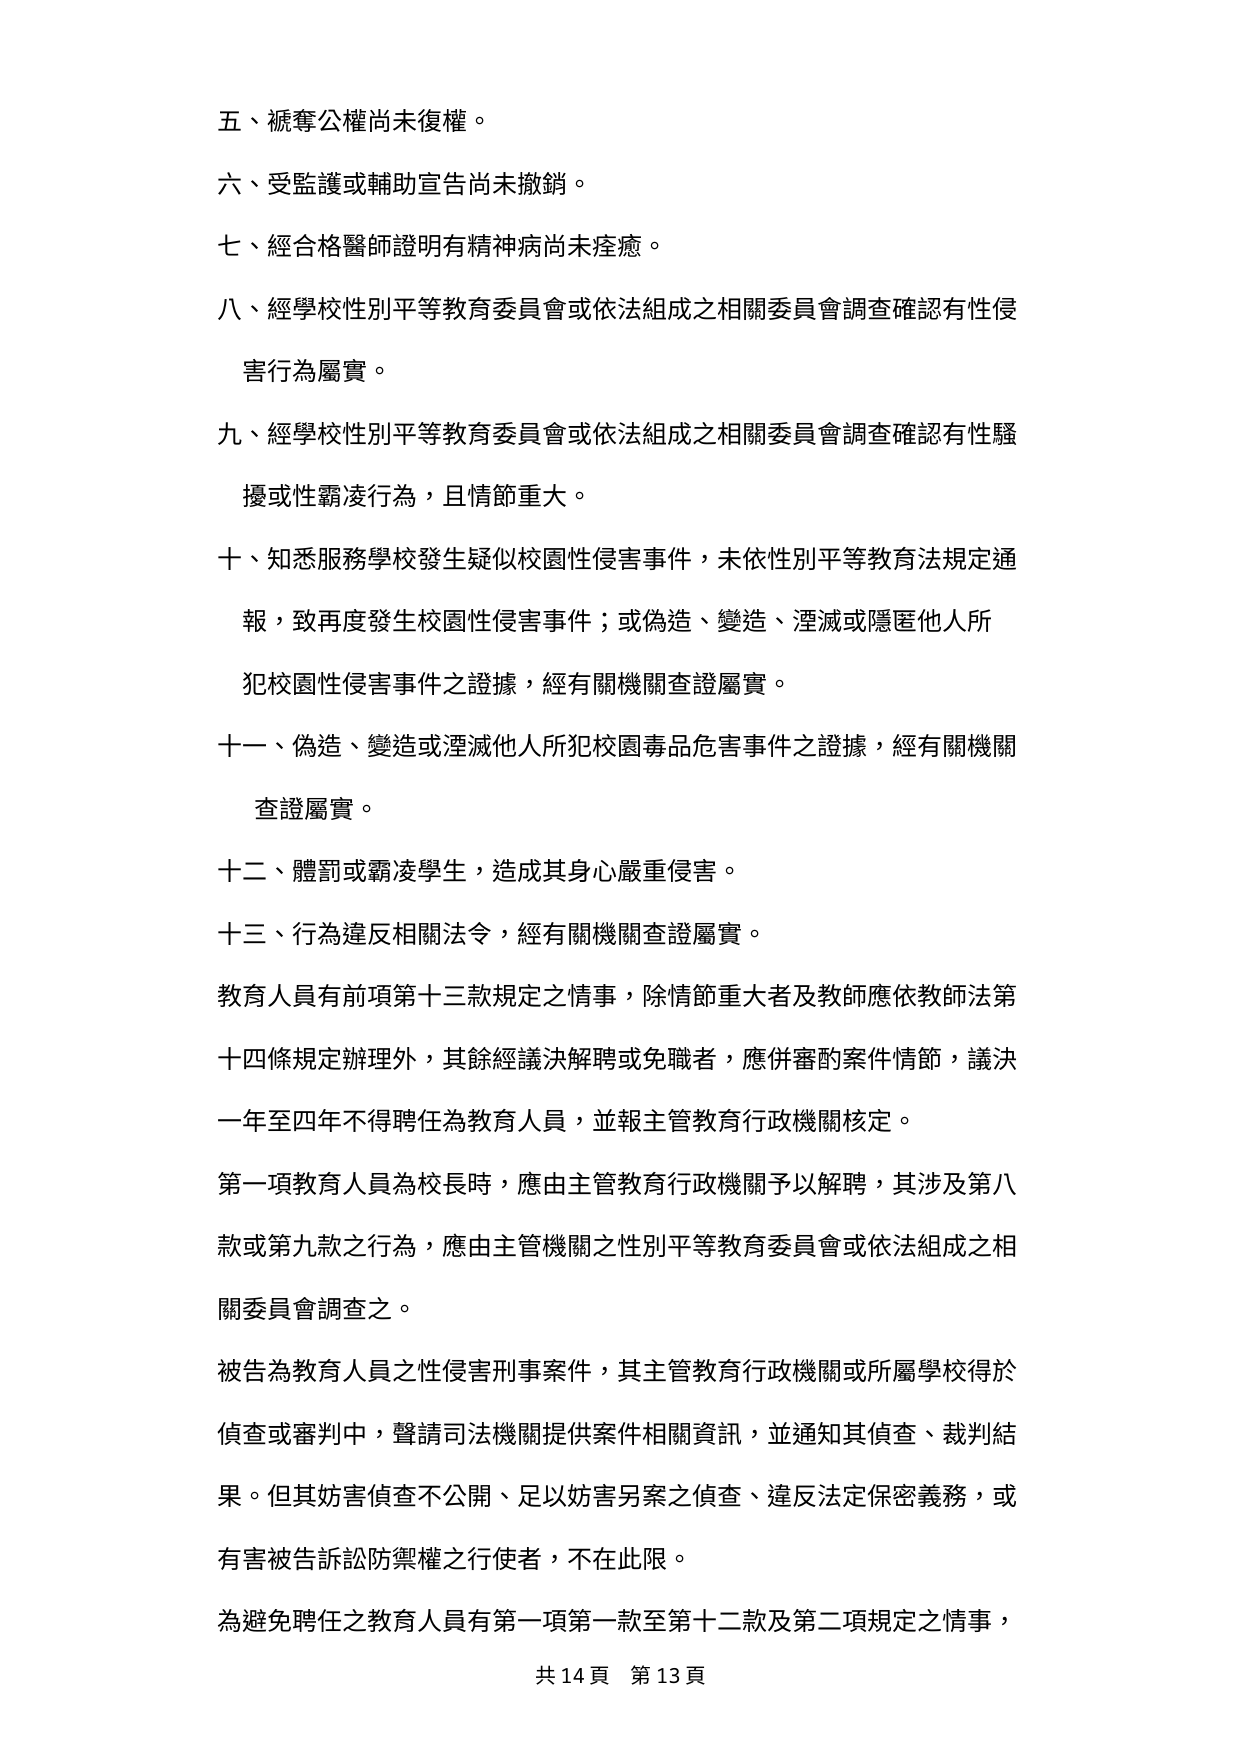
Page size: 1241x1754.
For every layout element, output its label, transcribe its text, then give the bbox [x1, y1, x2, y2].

text 果。但其妨害偵查不公開、足以妨害另案之偵查、違反法定保密義務，或 [106, 1453, 1134, 1516]
text 查證屬實。 [106, 766, 1134, 828]
text 第一項教育人員為校長時，應由主管教育行政機關予以解聘，其涉及第八 [106, 1141, 1134, 1203]
text 關委員會調查之。 [106, 1266, 1134, 1328]
text 十一、偽造、變造或湮滅他人所犯校園毒品危害事件之證據，經有關機關 [106, 703, 1134, 766]
text 五、褫奪公權尚未復權。 [106, 78, 1134, 141]
text 為避免聘任之教育人員有第一項第一款至第十二款及第二項規定之情事， [106, 1578, 1134, 1641]
text 九、經學校性別平等教育委員會或依法組成之相關委員會調查確認有性騷 [106, 391, 1134, 453]
text 十二、體罰或霸凌學生，造成其身心嚴重侵害。 [106, 828, 1134, 891]
text 有害被告訴訟防禦權之行使者，不在此限。 [106, 1516, 1134, 1578]
text 犯校園性侵害事件之證據，經有關機關查證屬實。 [106, 641, 1134, 703]
text 害行為屬實。 [106, 328, 1134, 391]
text 偵查或審判中，聲請司法機關提供案件相關資訊，並通知其偵查、裁判結 [106, 1391, 1134, 1453]
text 七、經合格醫師證明有精神病尚未痊癒。 [106, 203, 1134, 266]
text 教育人員有前項第十三款規定之情事，除情節重大者及教師應依教師法第 [106, 953, 1134, 1016]
text 十三、行為違反相關法令，經有關機關查證屬實。 [106, 891, 1134, 953]
text 被告為教育人員之性侵害刑事案件，其主管教育行政機關或所屬學校得於 [106, 1328, 1134, 1391]
text 擾或性霸凌行為，且情節重大。 [106, 453, 1134, 516]
text 款或第九款之行為，應由主管機關之性別平等教育委員會或依法組成之相 [106, 1203, 1134, 1266]
text 六、受監護或輔助宣告尚未撤銷。 [106, 141, 1134, 203]
text 報，致再度發生校園性侵害事件；或偽造、變造、湮滅或隱匿他人所 [106, 578, 1134, 641]
text 八、經學校性別平等教育委員會或依法組成之相關委員會調查確認有性侵 [106, 266, 1134, 328]
text 十、知悉服務學校發生疑似校園性侵害事件，未依性別平等教育法規定通 [106, 516, 1134, 578]
text 一年至四年不得聘任為教育人員，並報主管教育行政機關核定。 [106, 1078, 1134, 1141]
text 十四條規定辦理外，其餘經議決解聘或免職者，應併審酌案件情節，議決 [106, 1016, 1134, 1078]
